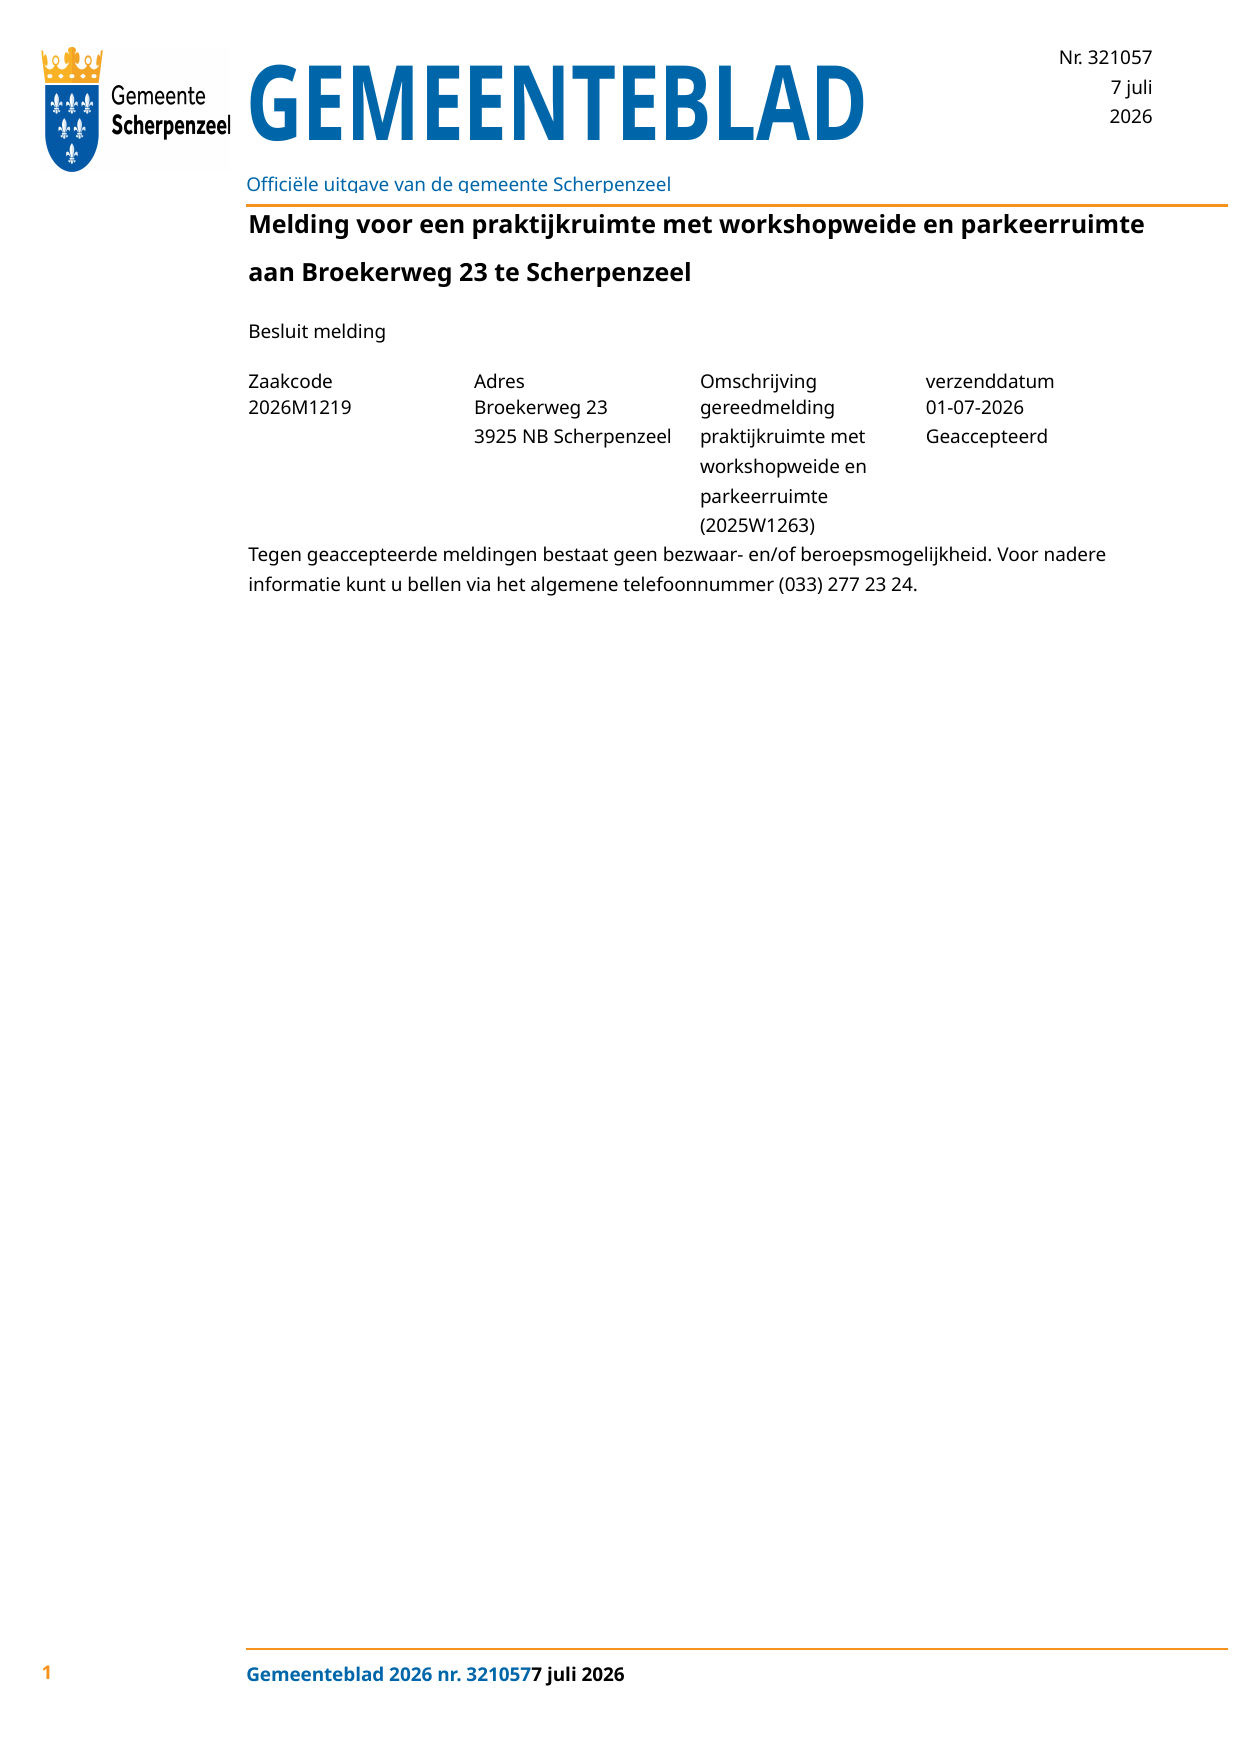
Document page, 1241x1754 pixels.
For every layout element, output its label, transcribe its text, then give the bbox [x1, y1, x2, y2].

picture [41, 47, 231, 172]
table_cell 2026M1219 [248, 394, 474, 538]
text Tegen geaccepteerde meldingen bestaat geen bezwaar- en/of beroepsmogelijkheid. Voor nadere informatie kunt u bellen via het algemene telefoonnummer (033) 277 23 24. [248, 541, 1152, 597]
text Besluit melding [248, 318, 1152, 344]
table_cell gereedmelding praktijkruimte met workshopweide en parkeerruimte (2025W1263) [700, 394, 926, 538]
table_header Omschrijving [700, 369, 926, 394]
text Melding voor een praktijkruimte met workshopweide en parkeerruimte aan Broekerweg 23 te Scherpenzeel [248, 207, 1152, 288]
table_cell 01-07-2026 Geaccepteerd [926, 394, 1152, 538]
table_header Adres [474, 369, 700, 394]
table_header Zaakcode [248, 369, 474, 394]
table_header verzenddatum [926, 369, 1152, 394]
table_cell Broekerweg 23 3925 NB Scherpenzeel [474, 394, 700, 538]
